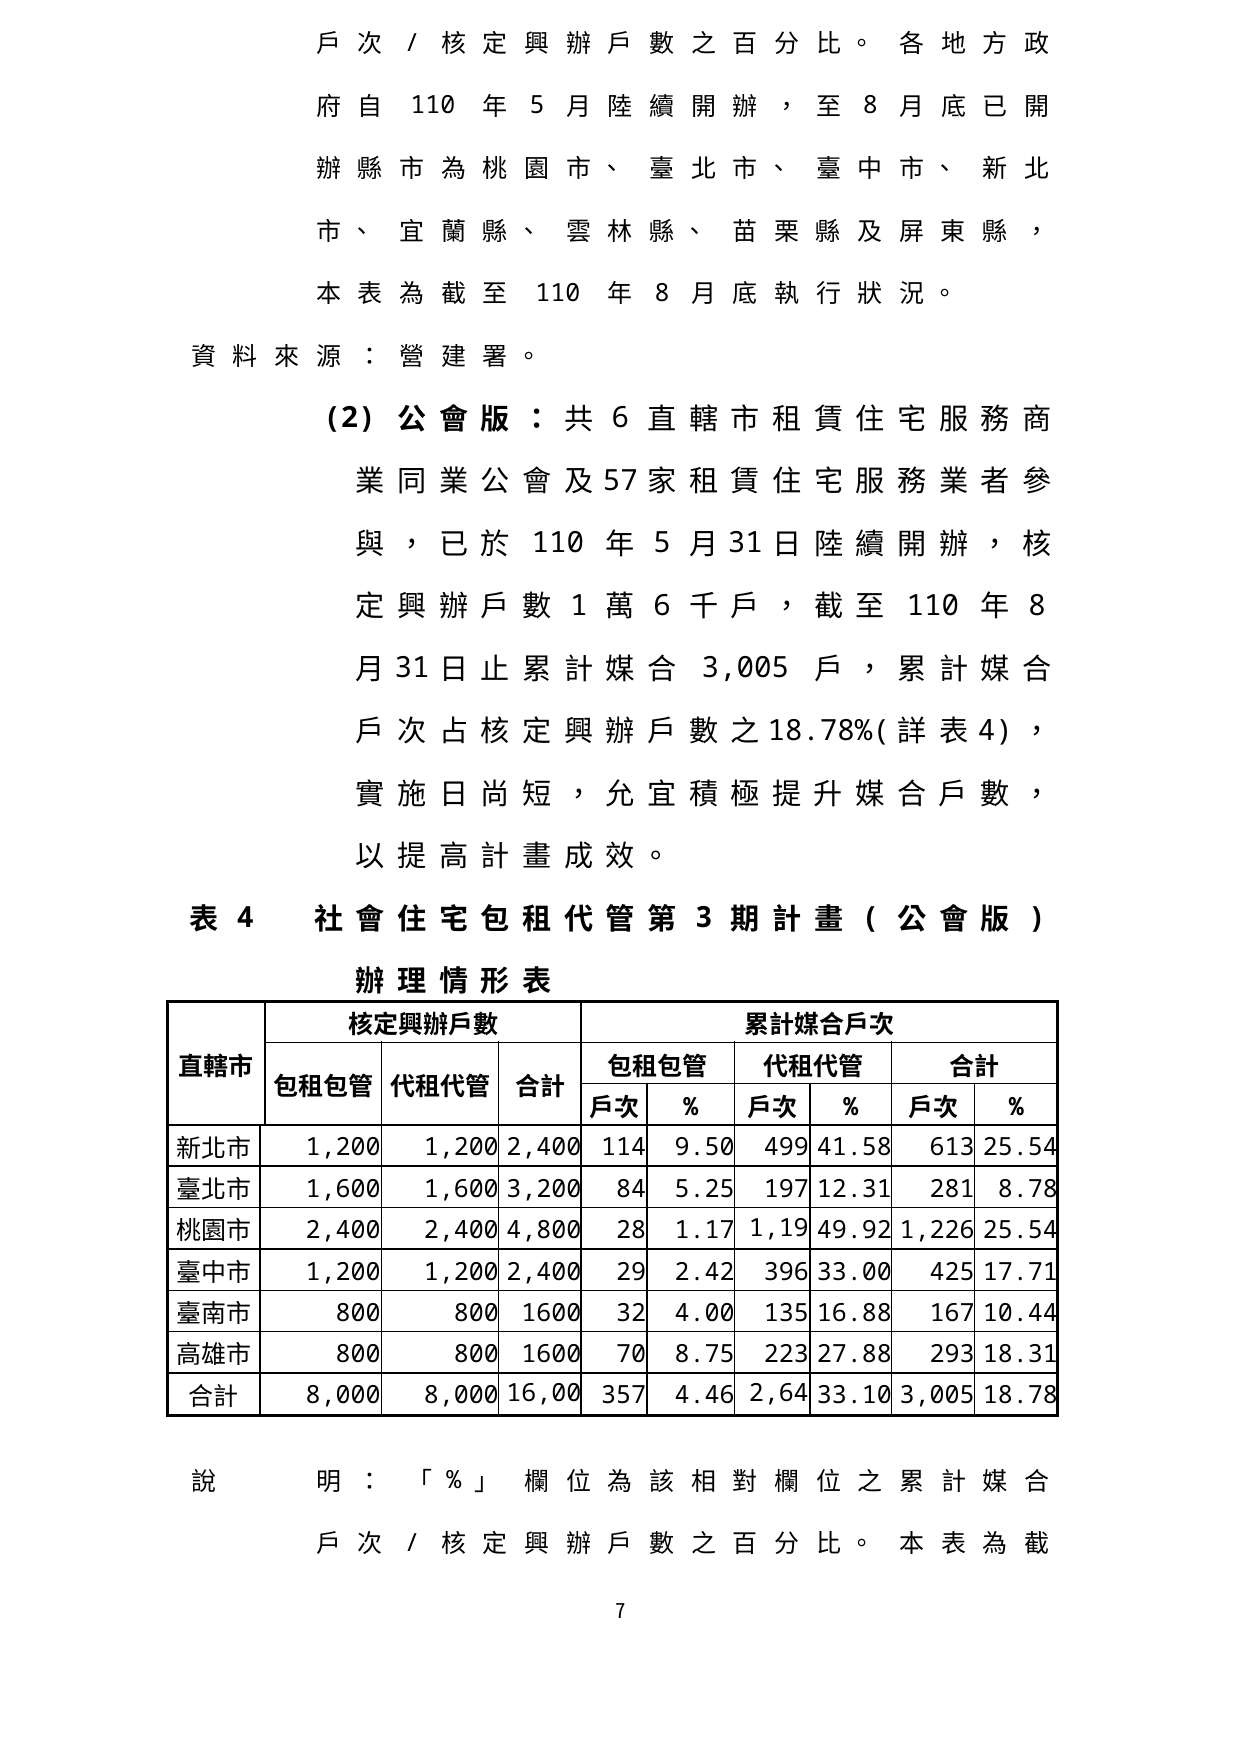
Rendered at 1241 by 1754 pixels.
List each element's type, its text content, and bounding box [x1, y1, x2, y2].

table_cell 桃園市 [169, 1208, 259, 1248]
table_cell 16,000 [499, 1374, 580, 1413]
table_cell 167 [892, 1291, 974, 1331]
table_cell 3,005 [892, 1374, 974, 1413]
table_cell 1600 [499, 1332, 580, 1372]
table_cell 29 [582, 1250, 646, 1289]
table_cell 800 [261, 1291, 381, 1331]
table_cell 2.42 [648, 1250, 734, 1289]
table_cell 4.00 [648, 1291, 734, 1331]
table_cell 1,600 [382, 1167, 498, 1207]
table_cell 4.46 [648, 1374, 734, 1413]
table_cell 114 [582, 1126, 646, 1165]
table_cell 5.25 [648, 1167, 734, 1207]
table_cell 800 [382, 1332, 498, 1372]
table_cell 臺中市 [169, 1250, 259, 1289]
table_cell 高雄市 [169, 1332, 259, 1372]
table_cell 1,200 [382, 1250, 498, 1289]
table_cell 425 [892, 1250, 974, 1289]
table_cell 包租包管 [582, 1043, 734, 1083]
table_cell 1.17 [648, 1208, 734, 1248]
table_cell 9.50 [648, 1126, 734, 1165]
table_cell 8,000 [261, 1374, 381, 1413]
table_cell 3,200 [499, 1167, 580, 1207]
table_cell 1,600 [261, 1167, 381, 1207]
table_cell 18.31 [975, 1332, 1056, 1372]
table_cell 4,800 [499, 1208, 580, 1248]
table_cell 396 [735, 1250, 809, 1289]
table_cell 1600 [499, 1291, 580, 1331]
table_cell 28 [582, 1208, 646, 1248]
table_cell 281 [892, 1167, 974, 1207]
table_cell 臺北市 [169, 1167, 259, 1207]
table_cell 33.00 [811, 1250, 891, 1289]
table_cell 2,400 [499, 1250, 580, 1289]
text 說 明：「%」欄位為該相對欄位之累計媒合戶次/核定興辦戶數之百分比。本表為截 [183, 1437, 1058, 1562]
text 表4 社會住宅包租代管第3期計畫(公會版)辦理情形表 [183, 875, 1058, 1000]
table_cell 合計 [169, 1374, 259, 1413]
table_cell 41.58 [811, 1126, 891, 1165]
table_cell 27.88 [811, 1332, 891, 1372]
table_cell 70 [582, 1332, 646, 1372]
table_cell 2,400 [382, 1208, 498, 1248]
table_cell 33.10 [811, 1374, 891, 1413]
table_cell 代租代管 [735, 1043, 891, 1083]
table_cell 499 [735, 1126, 809, 1165]
table_cell 8.78 [975, 1167, 1056, 1207]
table_cell 293 [892, 1332, 974, 1372]
table_cell 613 [892, 1126, 974, 1165]
table_cell 25.54 [975, 1208, 1056, 1248]
table_header 直轄市 [169, 1003, 264, 1124]
table_cell 戶次 [582, 1084, 646, 1124]
table_cell 16.88 [811, 1291, 891, 1331]
table_cell 8.75 [648, 1332, 734, 1372]
table_cell 49.92 [811, 1208, 891, 1248]
table_cell 17.71 [975, 1250, 1056, 1289]
table_cell 1,200 [261, 1250, 381, 1289]
table_header 累計媒合戶次 [582, 1003, 1056, 1041]
table_cell 代租代管 [382, 1043, 498, 1124]
table_cell 800 [382, 1291, 498, 1331]
table_cell 合計 [499, 1043, 580, 1124]
table_cell 84 [582, 1167, 646, 1207]
table_cell 1,200 [382, 1126, 498, 1165]
table_cell 1,198 [735, 1208, 809, 1248]
text (2)公會版：共6直轄市租賃住宅服務商業同業公會及57家租賃住宅服務業者參與，已於110年5月31日陸續開辦，核定興辦戶數1萬6千戶，截至110年8月31日止累計媒合3,005戶，累計媒合戶次占核定興辦戶數之18.78%(詳表4)，實施日尚短，允宜積極提升媒合戶數，以提高計畫成效。 [301, 375, 1058, 875]
table_cell 25.54 [975, 1126, 1056, 1165]
text 資料來源：營建署。 [183, 312, 1058, 375]
table_cell 新北市 [169, 1126, 259, 1165]
table_cell 2,648 [735, 1374, 809, 1413]
table_cell 合計 [892, 1043, 1056, 1083]
table_cell % [648, 1084, 734, 1124]
text 戶次/核定興辦戶數之百分比。各地方政府自110年5月陸續開辦，至8月底已開辦縣市為桃園市、臺北市、臺中市、新北市、宜蘭縣、雲林縣、苗栗縣及屏東縣，本表為截至110年8月底執行狀況。 [183, 0, 1058, 312]
table_cell 1,226 [892, 1208, 974, 1248]
table_cell 357 [582, 1374, 646, 1413]
table_cell % [811, 1084, 891, 1124]
table_cell 2,400 [499, 1126, 580, 1165]
table_cell 2,400 [261, 1208, 381, 1248]
table_cell 197 [735, 1167, 809, 1207]
table_cell 223 [735, 1332, 809, 1372]
table_cell 包租包管 [266, 1043, 381, 1124]
table_cell 8,000 [382, 1374, 498, 1413]
table_cell 12.31 [811, 1167, 891, 1207]
table_cell 臺南市 [169, 1291, 259, 1331]
table_cell 戶次 [892, 1084, 974, 1124]
table_cell 10.44 [975, 1291, 1056, 1331]
table_cell 135 [735, 1291, 809, 1331]
table_cell 1,200 [261, 1126, 381, 1165]
table_cell 800 [261, 1332, 381, 1372]
table_cell 戶次 [735, 1084, 809, 1124]
table_cell % [975, 1084, 1056, 1124]
table_header 核定興辦戶數 [266, 1003, 580, 1041]
table_cell 32 [582, 1291, 646, 1331]
table_cell 18.78 [975, 1374, 1056, 1413]
